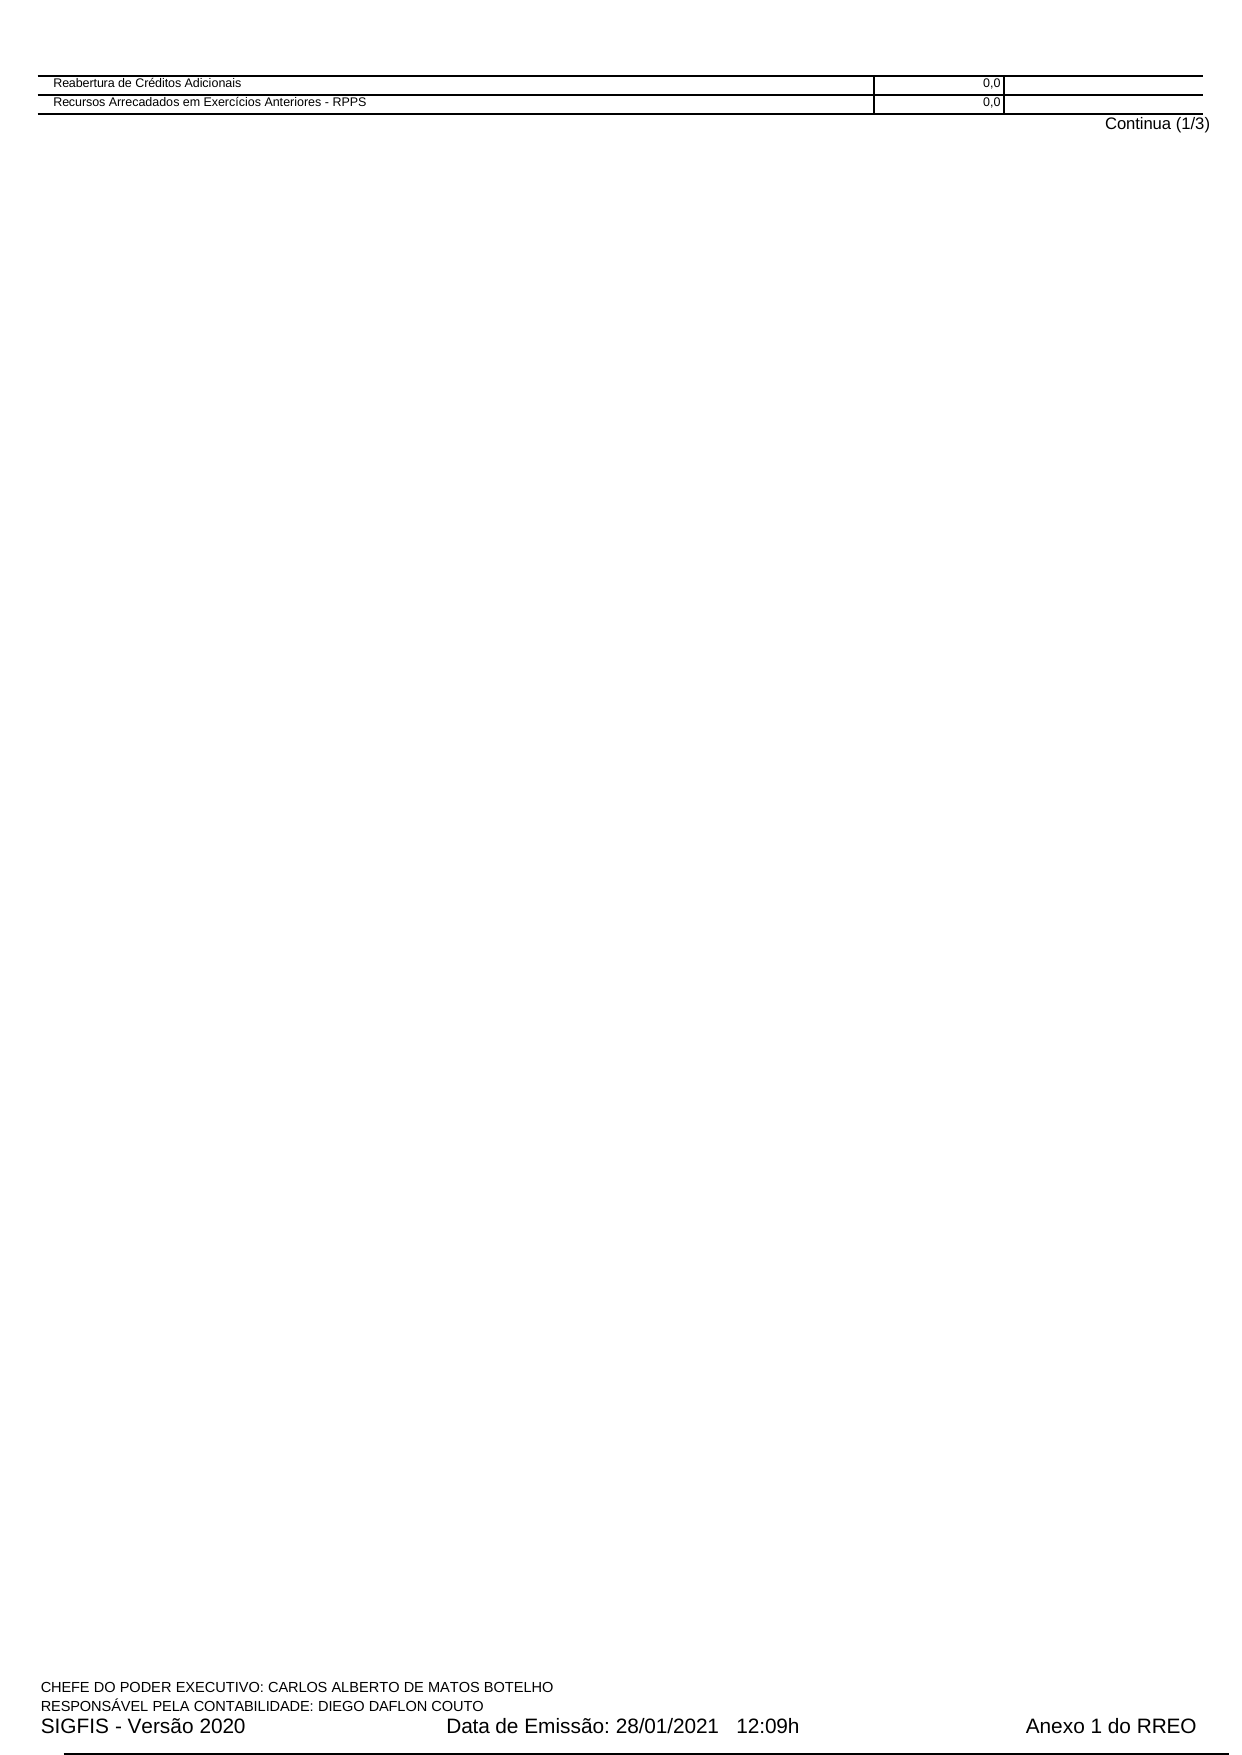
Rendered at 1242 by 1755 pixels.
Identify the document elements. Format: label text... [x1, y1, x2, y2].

table_cell Recursos Arrecadados em Exercícios Anteriores - RPPS [38, 96, 873, 112]
table_cell Reabertura de Créditos Adicionais [38, 77, 873, 94]
table_cell 0,0 [875, 96, 1003, 112]
table_cell [1005, 77, 1202, 94]
table_cell [1005, 96, 1202, 112]
table_cell 0,0 [875, 77, 1003, 94]
text Continua (1/3) [25, 114, 1210, 133]
